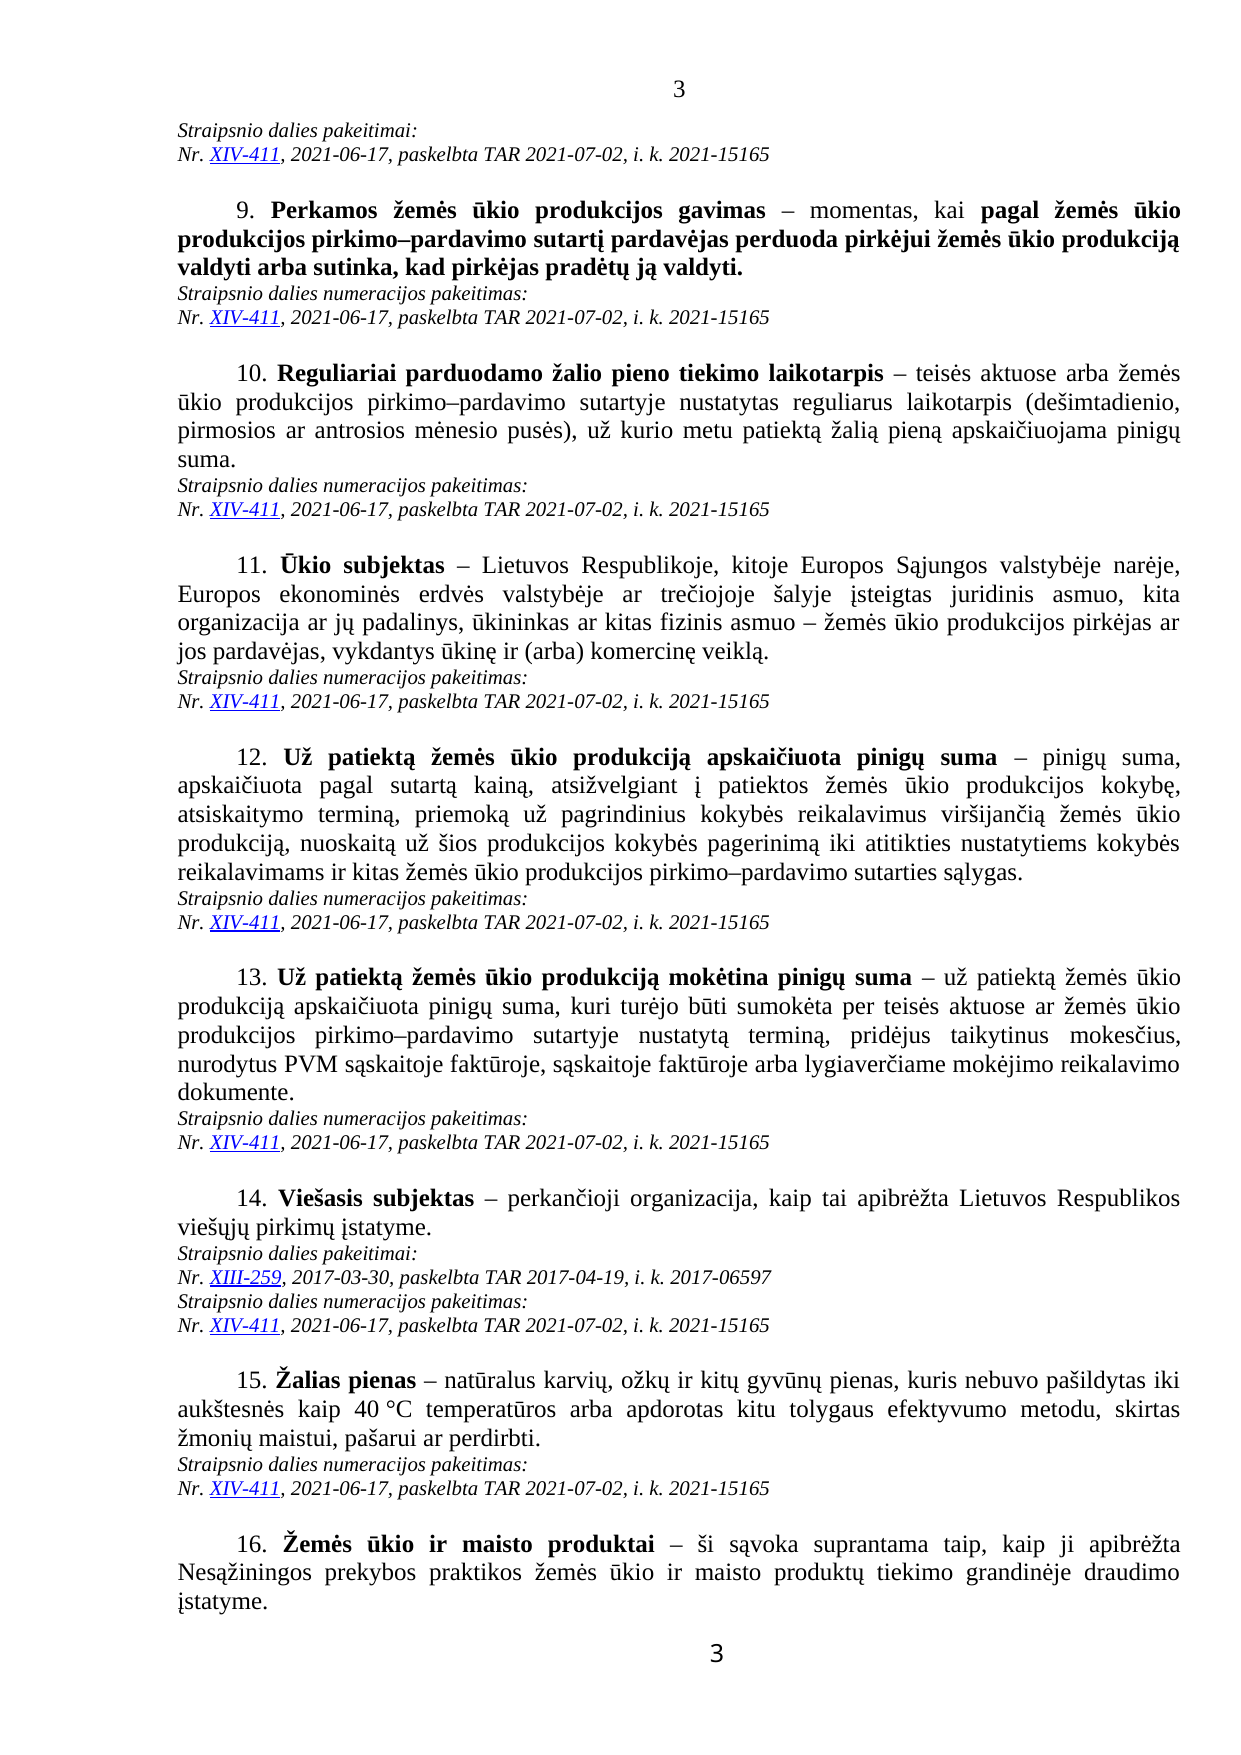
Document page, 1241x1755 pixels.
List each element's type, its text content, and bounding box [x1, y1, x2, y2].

text Straipsnio dalies numeracijos pakeitimas: [177, 1106, 1181, 1130]
text 11. Ūkio subjektas – Lietuvos Respublikoje, kitoje Europos Sąjungos valstybėje narėje, Europos ekonominės erdvės valstybėje ar trečiojoje šalyje įsteigtas juridinis asmuo, kita organizacija ar jų padalinys, ūkininkas ar kitas fizinis asmuo – žemės ūkio produkcijos pirkėjas ar jos pardavėjas, vykdantys ūkinę ir (arba) komercinę veiklą. [177, 550, 1181, 665]
text Nr. XIII-259, 2017-03-30, paskelbta TAR 2017-04-19, i. k. 2017-06597 [177, 1265, 1181, 1289]
text Nr. XIV-411, 2021-06-17, paskelbta TAR 2021-07-02, i. k. 2021-15165 [177, 142, 1181, 166]
text 12. Už patiektą žemės ūkio produkciją apskaičiuota pinigų suma – pinigų suma, apskaičiuota pagal sutartą kainą, atsižvelgiant į patiektos žemės ūkio produkcijos kokybę, atsiskaitymo terminą, priemoką už pagrindinius kokybės reikalavimus viršijančią žemės ūkio produkciją, nuoskaitą už šios produkcijos kokybės pagerinimą iki atitikties nustatytiems kokybės reikalavimams ir kitas žemės ūkio produkcijos pirkimo–pardavimo sutarties sąlygas. [177, 742, 1181, 886]
text 16. Žemės ūkio ir maisto produktai – ši sąvoka suprantama taip, kaip ji apibrėžta Nesąžiningos prekybos praktikos žemės ūkio ir maisto produktų tiekimo grandinėje draudimo įstatyme. [177, 1529, 1181, 1615]
text Nr. XIV-411, 2021-06-17, paskelbta TAR 2021-07-02, i. k. 2021-15165 [177, 305, 1181, 329]
text 13. Už patiektą žemės ūkio produkciją mokėtina pinigų suma – už patiektą žemės ūkio produkciją apskaičiuota pinigų suma, kuri turėjo būti sumokėta per teisės aktuose ar žemės ūkio produkcijos pirkimo–pardavimo sutartyje nustatytą terminą, pridėjus taikytinus mokesčius, nurodytus PVM sąskaitoje faktūroje, sąskaitoje faktūroje arba lygiaverčiame mokėjimo reikalavimo dokumente. [177, 962, 1181, 1106]
text Nr. XIV-411, 2021-06-17, paskelbta TAR 2021-07-02, i. k. 2021-15165 [177, 1313, 1181, 1337]
text 9. Perkamos žemės ūkio produkcijos gavimas – momentas, kai pagal žemės ūkio produkcijos pirkimo–pardavimo sutartį pardavėjas perduoda pirkėjui žemės ūkio produkciją valdyti arba sutinka, kad pirkėjas pradėtų ją valdyti. [177, 195, 1181, 281]
text Nr. XIV-411, 2021-06-17, paskelbta TAR 2021-07-02, i. k. 2021-15165 [177, 689, 1181, 713]
text Straipsnio dalies numeracijos pakeitimas: [177, 1289, 1181, 1313]
text Nr. XIV-411, 2021-06-17, paskelbta TAR 2021-07-02, i. k. 2021-15165 [177, 1476, 1181, 1500]
text 14. Viešasis subjektas – perkančioji organizacija, kaip tai apibrėžta Lietuvos Respublikos viešųjų pirkimų įstatyme. [177, 1183, 1181, 1241]
text Straipsnio dalies pakeitimai: [177, 118, 1181, 142]
text Straipsnio dalies numeracijos pakeitimas: [177, 281, 1181, 305]
text 10. Reguliariai parduodamo žalio pieno tiekimo laikotarpis – teisės aktuose arba žemės ūkio produkcijos pirkimo–pardavimo sutartyje nustatytas reguliarus laikotarpis (dešimtadienio, pirmosios ar antrosios mėnesio pusės), už kurio metu patiektą žalią pieną apskaičiuojama pinigų suma. [177, 358, 1181, 473]
text Nr. XIV-411, 2021-06-17, paskelbta TAR 2021-07-02, i. k. 2021-15165 [177, 497, 1181, 521]
text Nr. XIV-411, 2021-06-17, paskelbta TAR 2021-07-02, i. k. 2021-15165 [177, 1130, 1181, 1154]
text Straipsnio dalies numeracijos pakeitimas: [177, 473, 1181, 497]
text 15. Žalias pienas – natūralus karvių, ožkų ir kitų gyvūnų pienas, kuris nebuvo pašildytas iki aukštesnės kaip 40 °C temperatūros arba apdorotas kitu tolygaus efektyvumo metodu, skirtas žmonių maistui, pašarui ar perdirbti. [177, 1366, 1181, 1452]
text Straipsnio dalies numeracijos pakeitimas: [177, 1452, 1181, 1476]
text Straipsnio dalies pakeitimai: [177, 1241, 1181, 1265]
text Straipsnio dalies numeracijos pakeitimas: [177, 665, 1181, 689]
text Straipsnio dalies numeracijos pakeitimas: [177, 886, 1181, 910]
text Nr. XIV-411, 2021-06-17, paskelbta TAR 2021-07-02, i. k. 2021-15165 [177, 910, 1181, 934]
